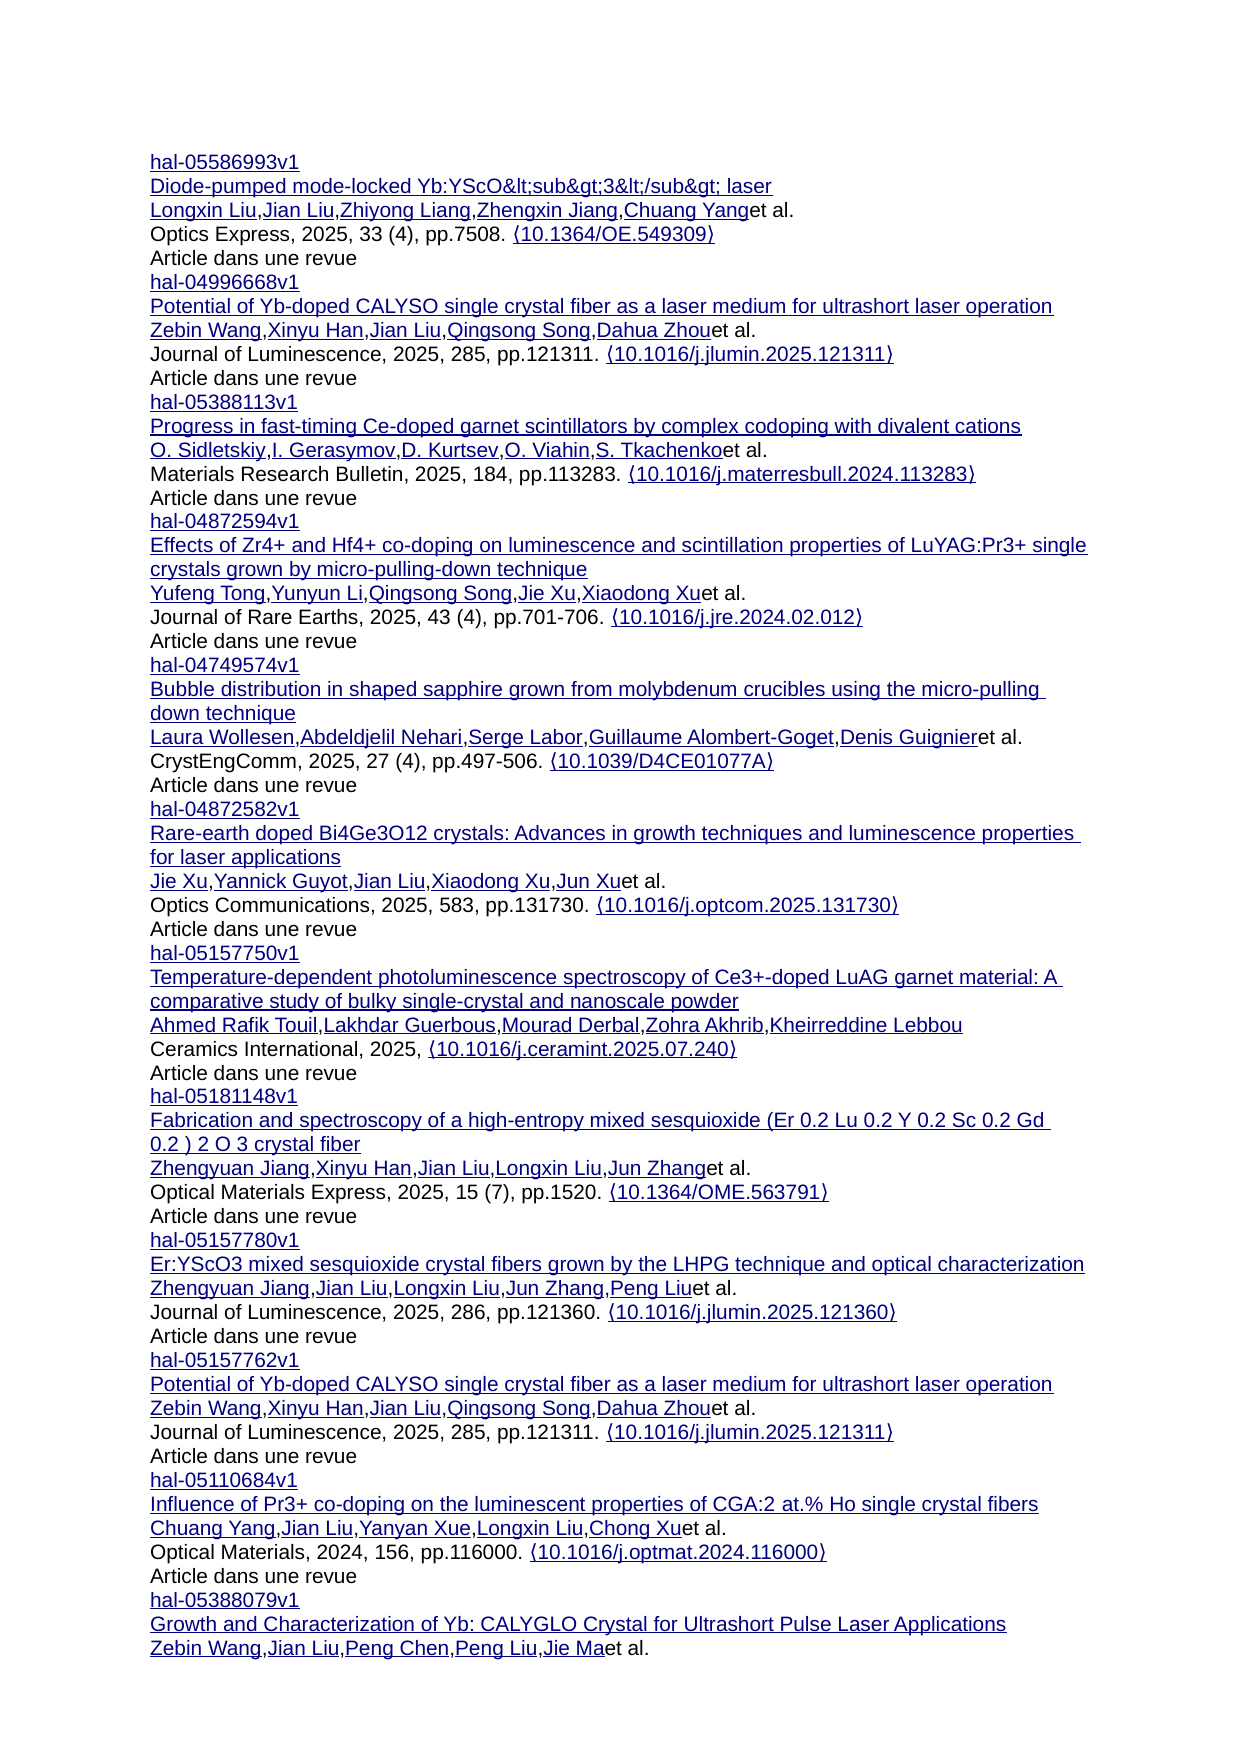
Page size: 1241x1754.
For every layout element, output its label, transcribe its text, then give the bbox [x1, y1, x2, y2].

table_cell Temperature-dependent photoluminescence spectroscopy of Ce3+-doped LuAG garnet material: A comparative study of bulky single-crystal and nanoscale powder Ahmed Rafik Touil,Lakhdar Guerbous,Mourad Derbal,Zohra Akhrib,Kheirreddine Lebbou Ceramics International, 2025, ⟨10.1016/j.ceramint.2025.07.240⟩ Article dans une revue hal-05181148v1 [150, 965, 1090, 1108]
table_cell Effects of Zr4+ and Hf4+ co-doping on luminescence and scintillation properties of LuYAG:Pr3+ single crystals grown by micro-pulling-down technique Yufeng Tong,Yunyun Li,Qingsong Song,Jie Xu,Xiaodong Xuet al. Journal of Rare Earths, 2025, 43 (4), pp.701-706. ⟨10.1016/j.jre.2024.02.012⟩ Article dans une revue hal-04749574v1 [150, 533, 1090, 677]
table_cell Fabrication and spectroscopy of a high-entropy mixed sesquioxide (Er 0.2 Lu 0.2 Y 0.2 Sc 0.2 Gd 0.2 ) 2 O 3 crystal fiber Zhengyuan Jiang,Xinyu Han,Jian Liu,Longxin Liu,Jun Zhanget al. Optical Materials Express, 2025, 15 (7), pp.1520. ⟨10.1364/OME.563791⟩ Article dans une revue hal-05157780v1 [150, 1108, 1090, 1252]
table_cell hal-05586993v1 [150, 150, 1090, 174]
table_cell Potential of Yb-doped CALYSO single crystal fiber as a laser medium for ultrashort laser operation Zebin Wang,Xinyu Han,Jian Liu,Qingsong Song,Dahua Zhouet al. Journal of Luminescence, 2025, 285, pp.121311. ⟨10.1016/j.jlumin.2025.121311⟩ Article dans une revue hal-05110684v1 [150, 1372, 1090, 1492]
table_cell Rare-earth doped Bi4Ge3O12 crystals: Advances in growth techniques and luminescence properties for laser applications Jie Xu,Yannick Guyot,Jian Liu,Xiaodong Xu,Jun Xuet al. Optics Communications, 2025, 583, pp.131730. ⟨10.1016/j.optcom.2025.131730⟩ Article dans une revue hal-05157750v1 [150, 821, 1090, 964]
table_cell Diode-pumped mode-locked Yb:YScO&lt;sub&gt;3&lt;/sub&gt; laser Longxin Liu,Jian Liu,Zhiyong Liang,Zhengxin Jiang,Chuang Yanget al. Optics Express, 2025, 33 (4), pp.7508. ⟨10.1364/OE.549309⟩ Article dans une revue hal-04996668v1 [150, 174, 1090, 294]
table_cell Influence of Pr3+ co-doping on the luminescent properties of CGA:2 at.% Ho single crystal fibers Chuang Yang,Jian Liu,Yanyan Xue,Longxin Liu,Chong Xuet al. Optical Materials, 2024, 156, pp.116000. ⟨10.1016/j.optmat.2024.116000⟩ Article dans une revue hal-05388079v1 [150, 1492, 1090, 1611]
table_cell Growth and Characterization of Yb: CALYGLO Crystal for Ultrashort Pulse Laser Applications Zebin Wang,Jian Liu,Peng Chen,Peng Liu,Jie Maet al. [150, 1611, 1090, 1659]
table_cell Bubble distribution in shaped sapphire grown from molybdenum crucibles using the micro-pulling down technique Laura Wollesen,Abdeldjelil Nehari,Serge Labor,Guillaume Alombert-Goget,Denis Guignieret al. CrystEngComm, 2025, 27 (4), pp.497-506. ⟨10.1039/D4CE01077A⟩ Article dans une revue hal-04872582v1 [150, 677, 1090, 821]
table_cell Er:YScO3 mixed sesquioxide crystal fibers grown by the LHPG technique and optical characterization Zhengyuan Jiang,Jian Liu,Longxin Liu,Jun Zhang,Peng Liuet al. Journal of Luminescence, 2025, 286, pp.121360. ⟨10.1016/j.jlumin.2025.121360⟩ Article dans une revue hal-05157762v1 [150, 1252, 1090, 1372]
table_cell Progress in fast-timing Ce-doped garnet scintillators by complex codoping with divalent cations O. Sidletskiy,I. Gerasymov,D. Kurtsev,O. Viahin,S. Tkachenkoet al. Materials Research Bulletin, 2025, 184, pp.113283. ⟨10.1016/j.materresbull.2024.113283⟩ Article dans une revue hal-04872594v1 [150, 414, 1090, 533]
table_cell Potential of Yb-doped CALYSO single crystal fiber as a laser medium for ultrashort laser operation Zebin Wang,Xinyu Han,Jian Liu,Qingsong Song,Dahua Zhouet al. Journal of Luminescence, 2025, 285, pp.121311. ⟨10.1016/j.jlumin.2025.121311⟩ Article dans une revue hal-05388113v1 [150, 294, 1090, 413]
